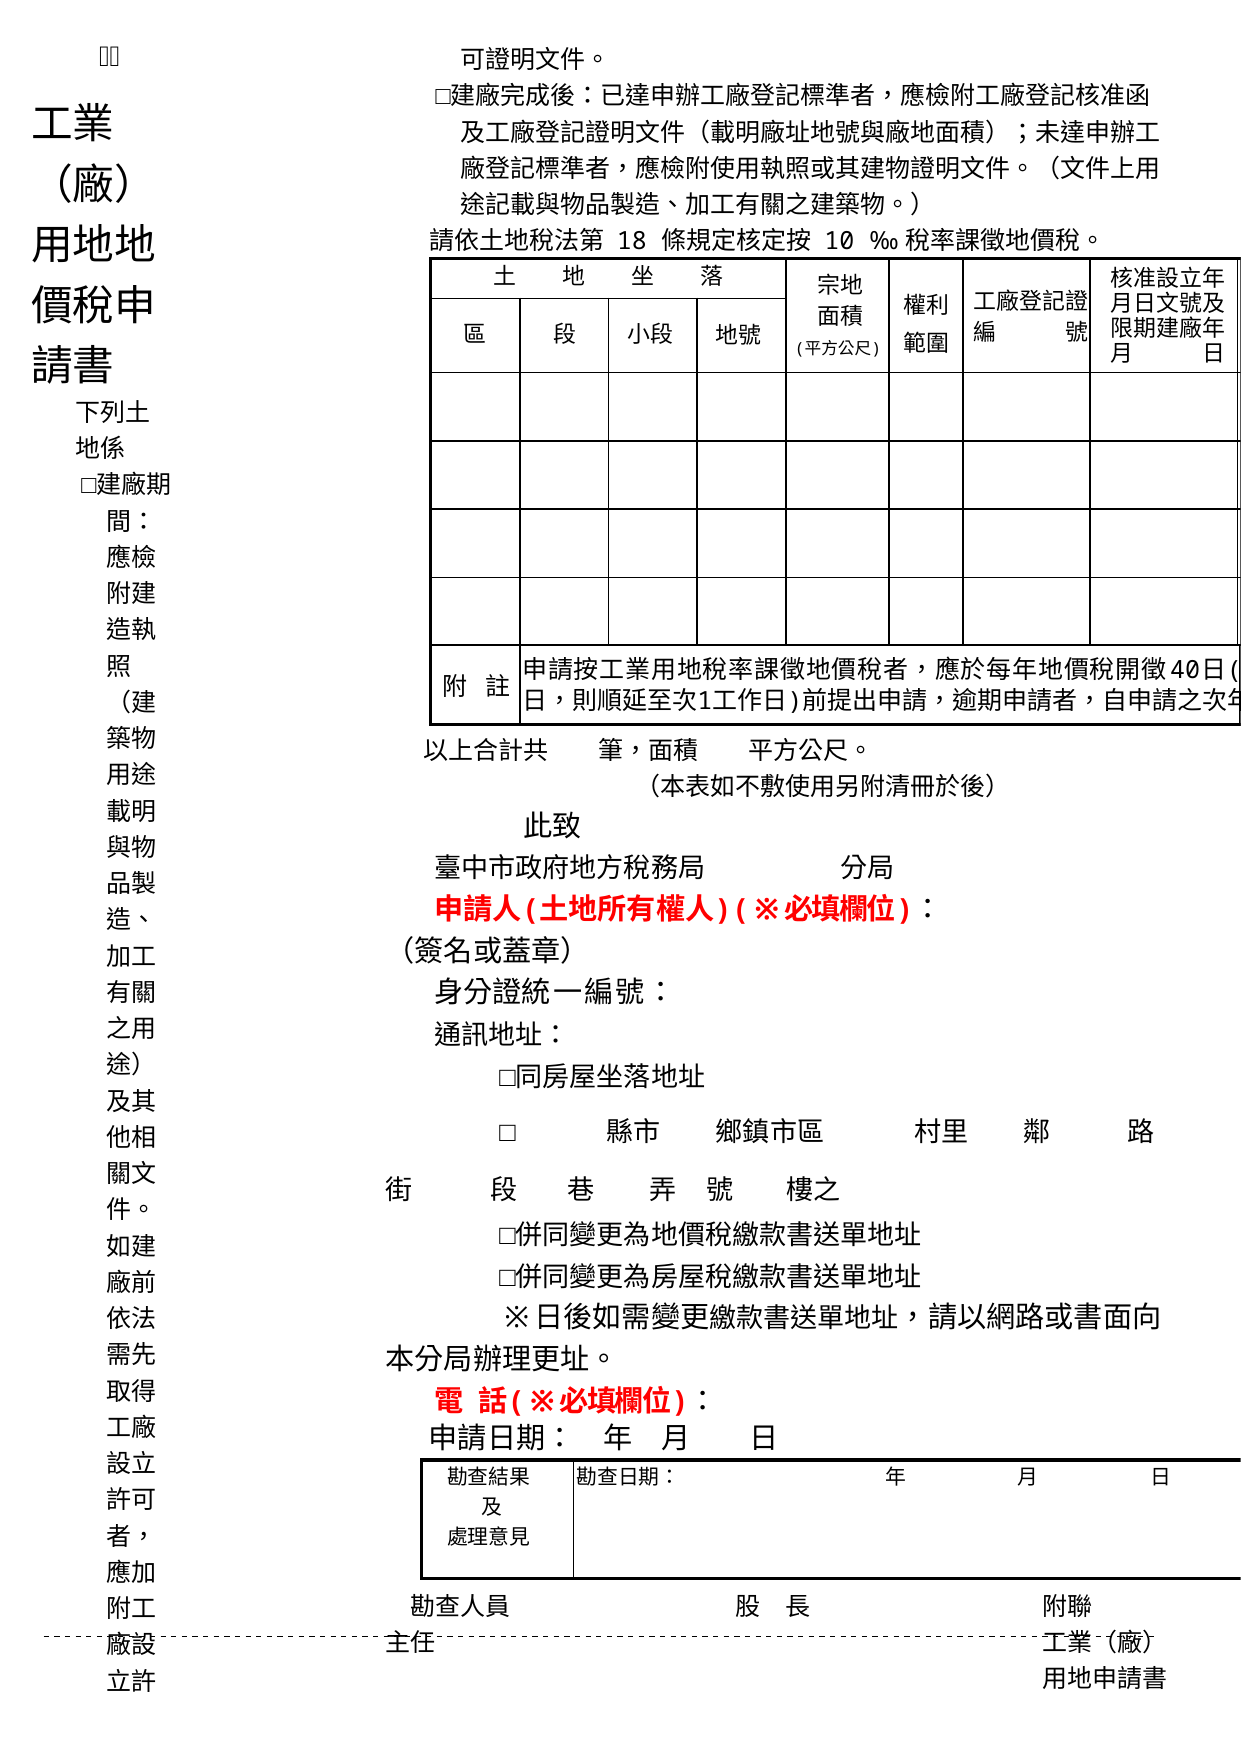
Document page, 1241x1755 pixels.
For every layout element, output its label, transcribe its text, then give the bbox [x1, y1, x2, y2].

table_cell [609, 578, 696, 644]
table_cell [698, 510, 785, 576]
table_cell [609, 442, 696, 508]
table_cell [787, 578, 888, 644]
table_cell [521, 442, 608, 508]
text 臺中市政府地方稅務局 分局 [385, 844, 1174, 886]
table_cell [890, 373, 962, 440]
table_cell [964, 510, 1089, 576]
table_cell 附 註 [432, 646, 519, 723]
text □同房屋坐落地址 [385, 1053, 1174, 1094]
table_cell [787, 442, 888, 508]
text 勘查人員 股 長 主任 [385, 1586, 1004, 1659]
table_cell [1091, 578, 1237, 644]
table_header 工廠登記證編 號 [964, 260, 1089, 372]
table_cell [432, 510, 519, 576]
table_cell [890, 442, 962, 508]
text □併同變更為地價稅繳款書送單地址 [385, 1211, 1174, 1253]
subtitle 此致 [428, 803, 1174, 844]
table_cell [964, 578, 1089, 644]
table_cell 地號 [698, 299, 785, 372]
table_cell 小段 [609, 299, 696, 372]
table_cell 申請按工業用地稅率課徵地價稅者，應於每年地價稅開徵40日(即9月22日，如遇例假日，則順延至次1工作日)前提出申請，逾期申請者，自申請之次年起適用。 [521, 646, 1239, 723]
text □ 縣市 鄉鎮市區 村里 鄰 路街 段 巷 弄 號 樓之 [385, 1094, 1174, 1211]
table_cell [609, 373, 696, 440]
table_header 土 地 坐 落 [432, 260, 785, 298]
text 工業（廠）用地地價稅申請書 [31, 91, 172, 392]
table_cell [432, 373, 519, 440]
table_cell [787, 510, 888, 576]
table_cell [964, 373, 1089, 440]
table_header 核准設立年 月日文號及 限期建廠年 月 日 [1091, 260, 1237, 372]
text □建廠完成後：已達申辦工廠登記標準者，應檢附工廠登記核准函及工廠登記證明文件（載明廠址地號與廠地面積）；未達申辦工廠登記標準者，應檢附使用執照或其建物證明文件。（文件上用途記載與物品製造、加工有關之建築物。） [435, 76, 1174, 221]
text 申請人(土地所有權人)(※必填欄位)： （簽名或蓋章） [385, 886, 1174, 969]
table_cell [1091, 510, 1237, 576]
table_cell [521, 373, 608, 440]
text 電 話(※必填欄位)： [385, 1378, 1174, 1419]
table_cell [964, 442, 1089, 508]
text 可證明文件。 [435, 39, 1174, 76]
text 附聯 工業（廠）用地申請書 [1042, 1586, 1174, 1695]
table_header 權利 範圍 [890, 260, 962, 372]
table_cell [432, 578, 519, 644]
text □併同變更為房屋稅繳款書送單地址 [385, 1253, 1174, 1294]
table_cell [890, 578, 962, 644]
text 下列土地係 [75, 392, 172, 465]
table_cell [432, 442, 519, 508]
text 通訊地址： [385, 1011, 1174, 1053]
text 身分證統一編號： [385, 969, 1174, 1011]
table_cell [521, 578, 608, 644]
table_cell [698, 373, 785, 440]
table_cell [521, 510, 608, 576]
text 請依土地稅法第 18 條規定核定按 10 ‰ 稅率課徵地價稅。 [429, 221, 1174, 257]
table_cell [787, 373, 888, 440]
subtitle  [47, 46, 172, 73]
table_cell [609, 510, 696, 576]
text ※日後如需變更繳款書送單地址，請以網路或書面向本分局辦理更址。 [385, 1294, 1174, 1378]
table_cell [890, 510, 962, 576]
text □建廠期間：應檢附建造執照（建築物用途載明與物品製造、加工有關之用途）及其他相關文件。如建廠前依法需先取得工廠設立許可者，應加附工廠設立許 [81, 465, 172, 1697]
table_cell [698, 578, 785, 644]
table_cell 區 [432, 299, 519, 372]
table_cell [1091, 442, 1237, 508]
subtitle 申請日期： 年 月 日 [429, 1419, 1174, 1455]
text 以上合計共 筆，面積 平方公尺。 （本表如不敷使用另附清冊於後） [423, 730, 1174, 803]
table_cell [1091, 373, 1237, 440]
table_header 宗地 面積 (平方公尺) [787, 260, 888, 372]
table_cell 段 [521, 299, 608, 372]
table_cell [698, 442, 785, 508]
